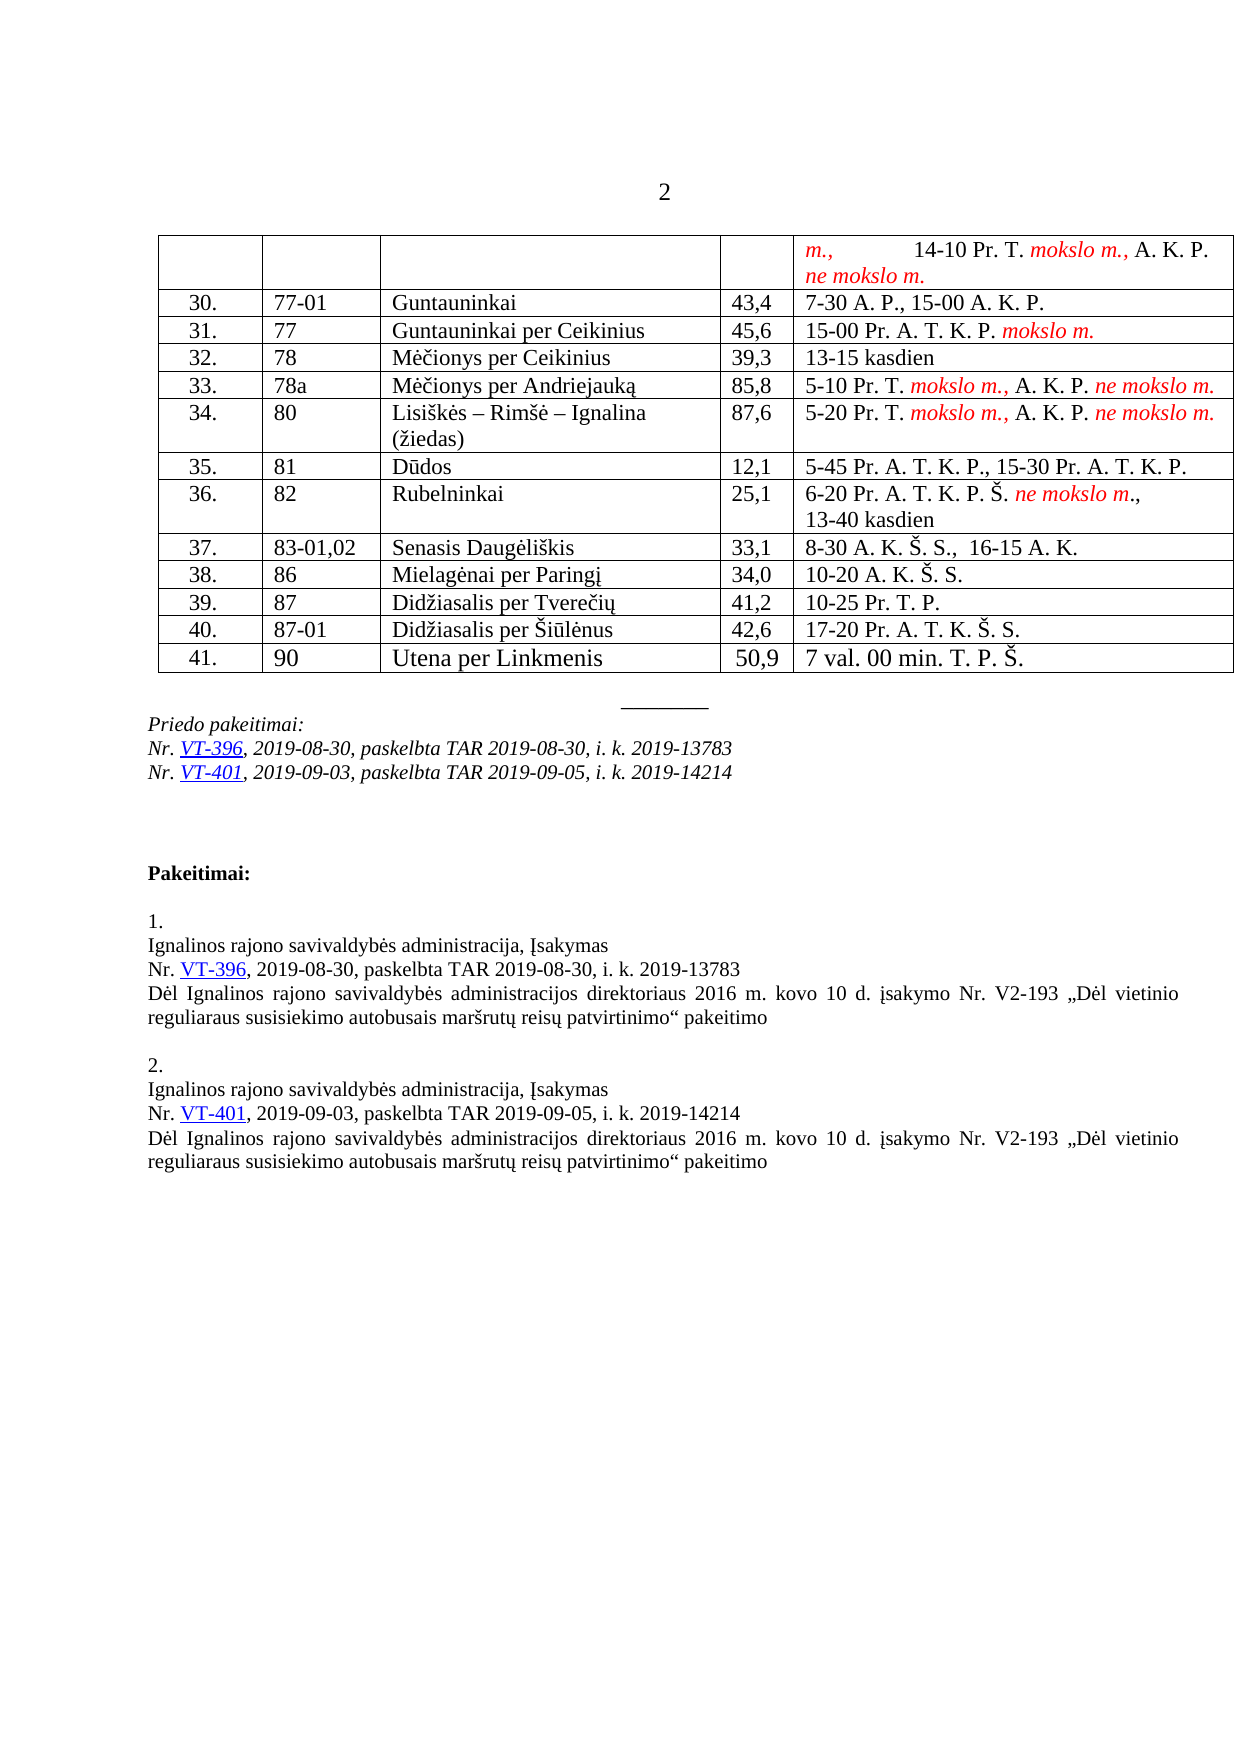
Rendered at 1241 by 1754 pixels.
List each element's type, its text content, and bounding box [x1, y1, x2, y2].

table_cell 87,6 [721, 399, 793, 452]
table_cell 37. [159, 534, 262, 560]
table_cell Rubelninkai [381, 480, 720, 533]
table_cell 12,1 [721, 453, 793, 479]
text Dėl Ignalinos rajono savivaldybės administracijos direktoriaus 2016 m. kovo 10 d. įsakymo Nr. V2-193 „Dėl vietinio reguliaraus susisiekimo autobusais maršrutų reisų patvirtinimo“ pakeitimo [148, 981, 1181, 1029]
table_cell 10-20 A. K. Š. S. [794, 561, 1233, 588]
table_cell 34. [159, 399, 262, 452]
table_cell 7 val. 00 min. T. P. Š. [794, 644, 1233, 672]
table_cell 5-20 Pr. T. mokslo m., A. K. P. ne mokslo m. [794, 399, 1233, 452]
table_cell m., 14-10 Pr. T. mokslo m., A. K. P. ne mokslo m. [794, 236, 1233, 288]
table_cell 77 [263, 317, 380, 343]
text Nr. VT-396, 2019-08-30, paskelbta TAR 2019-08-30, i. k. 2019-13783 [148, 736, 1181, 760]
text Nr. VT-401, 2019-09-03, paskelbta TAR 2019-09-05, i. k. 2019-14214 [148, 1101, 1181, 1125]
table_cell 30. [159, 290, 262, 316]
table_cell Lisiškės – Rimšė – Ignalina (žiedas) [381, 399, 720, 452]
table_cell 32. [159, 344, 262, 371]
table_cell 6-20 Pr. A. T. K. P. Š. ne mokslo m., 13-40 kasdien [794, 480, 1233, 533]
table_cell Didžiasalis per Tverečių [381, 589, 720, 615]
table_cell Mėčionys per Andriejauką [381, 372, 720, 398]
table_cell 7-30 A. P., 15-00 A. K. P. [794, 290, 1233, 316]
table_cell 8-30 A. K. Š. S., 16-15 A. K. [794, 534, 1233, 560]
table_cell 78a [263, 372, 380, 398]
table_cell 31. [159, 317, 262, 343]
table_cell 45,6 [721, 317, 793, 343]
text Ignalinos rajono savivaldybės administracija, Įsakymas [148, 1077, 1181, 1101]
table_cell 13-15 kasdien [794, 344, 1233, 371]
text Pakeitimai: [148, 861, 1181, 885]
table_cell 90 [263, 644, 380, 672]
table_cell 41. [159, 644, 262, 672]
table_cell 41,2 [721, 589, 793, 615]
table_cell 33. [159, 372, 262, 398]
table_cell [159, 236, 262, 288]
table_cell 42,6 [721, 616, 793, 642]
table_cell [721, 236, 793, 288]
table_cell Mėčionys per Ceikinius [381, 344, 720, 371]
table_cell [263, 236, 380, 288]
table_cell 10-25 Pr. T. P. [794, 589, 1233, 615]
table_cell 43,4 [721, 290, 793, 316]
text _______ [148, 683, 1181, 712]
table_cell 77-01 [263, 290, 380, 316]
text 1. [148, 909, 1181, 933]
table_cell 39,3 [721, 344, 793, 371]
table_cell 87-01 [263, 616, 380, 642]
table_cell 82 [263, 480, 380, 533]
table_cell 87 [263, 589, 380, 615]
table_cell 83-01,02 [263, 534, 380, 560]
table_cell Guntauninkai [381, 290, 720, 316]
table_cell 86 [263, 561, 380, 588]
table_cell 17-20 Pr. A. T. K. Š. S. [794, 616, 1233, 642]
table_cell Didžiasalis per Šiūlėnus [381, 616, 720, 642]
table_cell 5-45 Pr. A. T. K. P., 15-30 Pr. A. T. K. P. [794, 453, 1233, 479]
table_cell 25,1 [721, 480, 793, 533]
table_cell 40. [159, 616, 262, 642]
table_cell 50,9 [721, 644, 793, 672]
table_cell [381, 236, 720, 288]
text Dėl Ignalinos rajono savivaldybės administracijos direktoriaus 2016 m. kovo 10 d. įsakymo Nr. V2-193 „Dėl vietinio reguliaraus susisiekimo autobusais maršrutų reisų patvirtinimo“ pakeitimo [148, 1125, 1181, 1173]
table_cell 34,0 [721, 561, 793, 588]
table_cell 85,8 [721, 372, 793, 398]
table_cell 15-00 Pr. A. T. K. P. mokslo m. [794, 317, 1233, 343]
table_cell 81 [263, 453, 380, 479]
table_cell 33,1 [721, 534, 793, 560]
text Ignalinos rajono savivaldybės administracija, Įsakymas [148, 933, 1181, 957]
table_cell 78 [263, 344, 380, 371]
table_cell 39. [159, 589, 262, 615]
table_cell Utena per Linkmenis [381, 644, 720, 672]
table_cell 35. [159, 453, 262, 479]
table_cell Dūdos [381, 453, 720, 479]
table_cell Mielagėnai per Paringį [381, 561, 720, 588]
text Nr. VT-396, 2019-08-30, paskelbta TAR 2019-08-30, i. k. 2019-13783 [148, 957, 1181, 981]
table_cell 80 [263, 399, 380, 452]
table_cell Guntauninkai per Ceikinius [381, 317, 720, 343]
text Priedo pakeitimai: [148, 712, 1181, 736]
table_cell Senasis Daugėliškis [381, 534, 720, 560]
table_cell 5-10 Pr. T. mokslo m., A. K. P. ne mokslo m. [794, 372, 1233, 398]
table_cell 36. [159, 480, 262, 533]
text 2. [148, 1053, 1181, 1077]
table_cell 38. [159, 561, 262, 588]
text Nr. VT-401, 2019-09-03, paskelbta TAR 2019-09-05, i. k. 2019-14214 [148, 760, 1181, 784]
